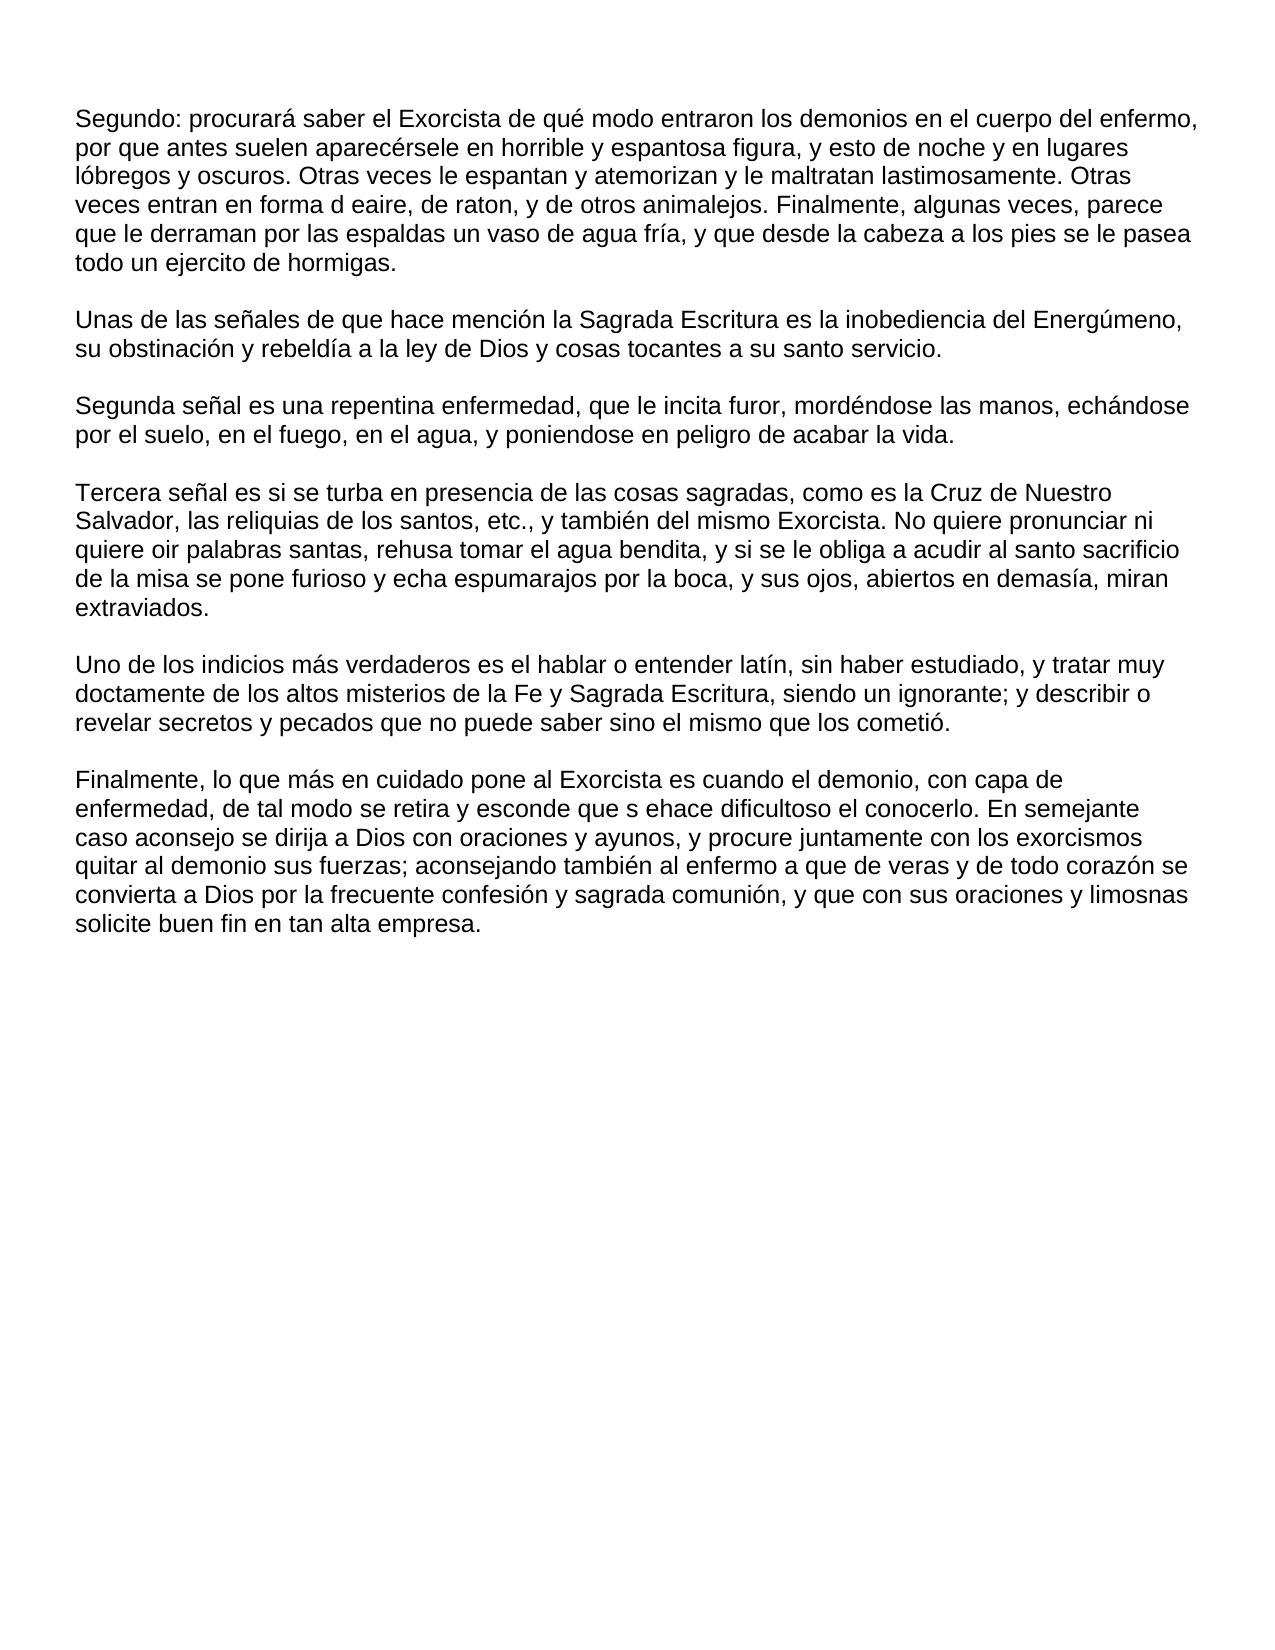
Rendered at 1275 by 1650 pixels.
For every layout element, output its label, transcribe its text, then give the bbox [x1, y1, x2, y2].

text Segundo: procurará saber el Exorcista de qué modo entraron los demonios en el cuerpo del enfermo, por que antes suelen aparecérsele en horrible y espantosa figura, y esto de noche y en lugares lóbregos y oscuros. Otras veces le espantan y atemorizan y le maltratan lastimosamente. Otras veces entran en forma d eaire, de raton, y de otros animalejos. Finalmente, algunas veces, parece que le derraman por las espaldas un vaso de agua fría, y que desde la cabeza a los pies se le pasea todo un ejercito de hormigas. Unas de las señales de que hace mención la Sagrada Escritura es la inobediencia del Energúmeno, su obstinación y rebeldía a la ley de Dios y cosas tocantes a su santo servicio. Segunda señal es una repentina enfermedad, que le incita furor, mordéndose las manos, echándose por el suelo, en el fuego, en el agua, y poniendose en peligro de acabar la vida. Tercera señal es si se turba en presencia de las cosas sagradas, como es la Cruz de Nuestro Salvador, las reliquias de los santos, etc., y también del mismo Exorcista. No quiere pronunciar ni quiere oir palabras santas, rehusa tomar el agua bendita, y si se le obliga a acudir al santo sacrificio de la misa se pone furioso y echa espumarajos por la boca, y sus ojos, abiertos en demasía, miran extraviados. Uno de los indicios más verdaderos es el hablar o entender latín, sin haber estudiado, y tratar muy doctamente de los altos misterios de la Fe y Sagrada Escritura, siendo un ignorante; y describir o revelar secretos y pecados que no puede saber sino el mismo que los cometió. Finalmente, lo que más en cuidado pone al Exorcista es cuando el demonio, con capa de enfermedad, de tal modo se retira y esconde que s ehace dificultoso el conocerlo. En semejante caso aconsejo se dirija a Dios con oraciones y ayunos, y procure juntamente con los exorcismos quitar al demonio sus fuerzas; aconsejando también al enfermo a que de veras y de todo corazón se convierta a Dios por la frecuente confesión y sagrada comunión, y que con sus oraciones y limosnas solicite buen fin en tan alta empresa. [75, 75, 1200, 937]
